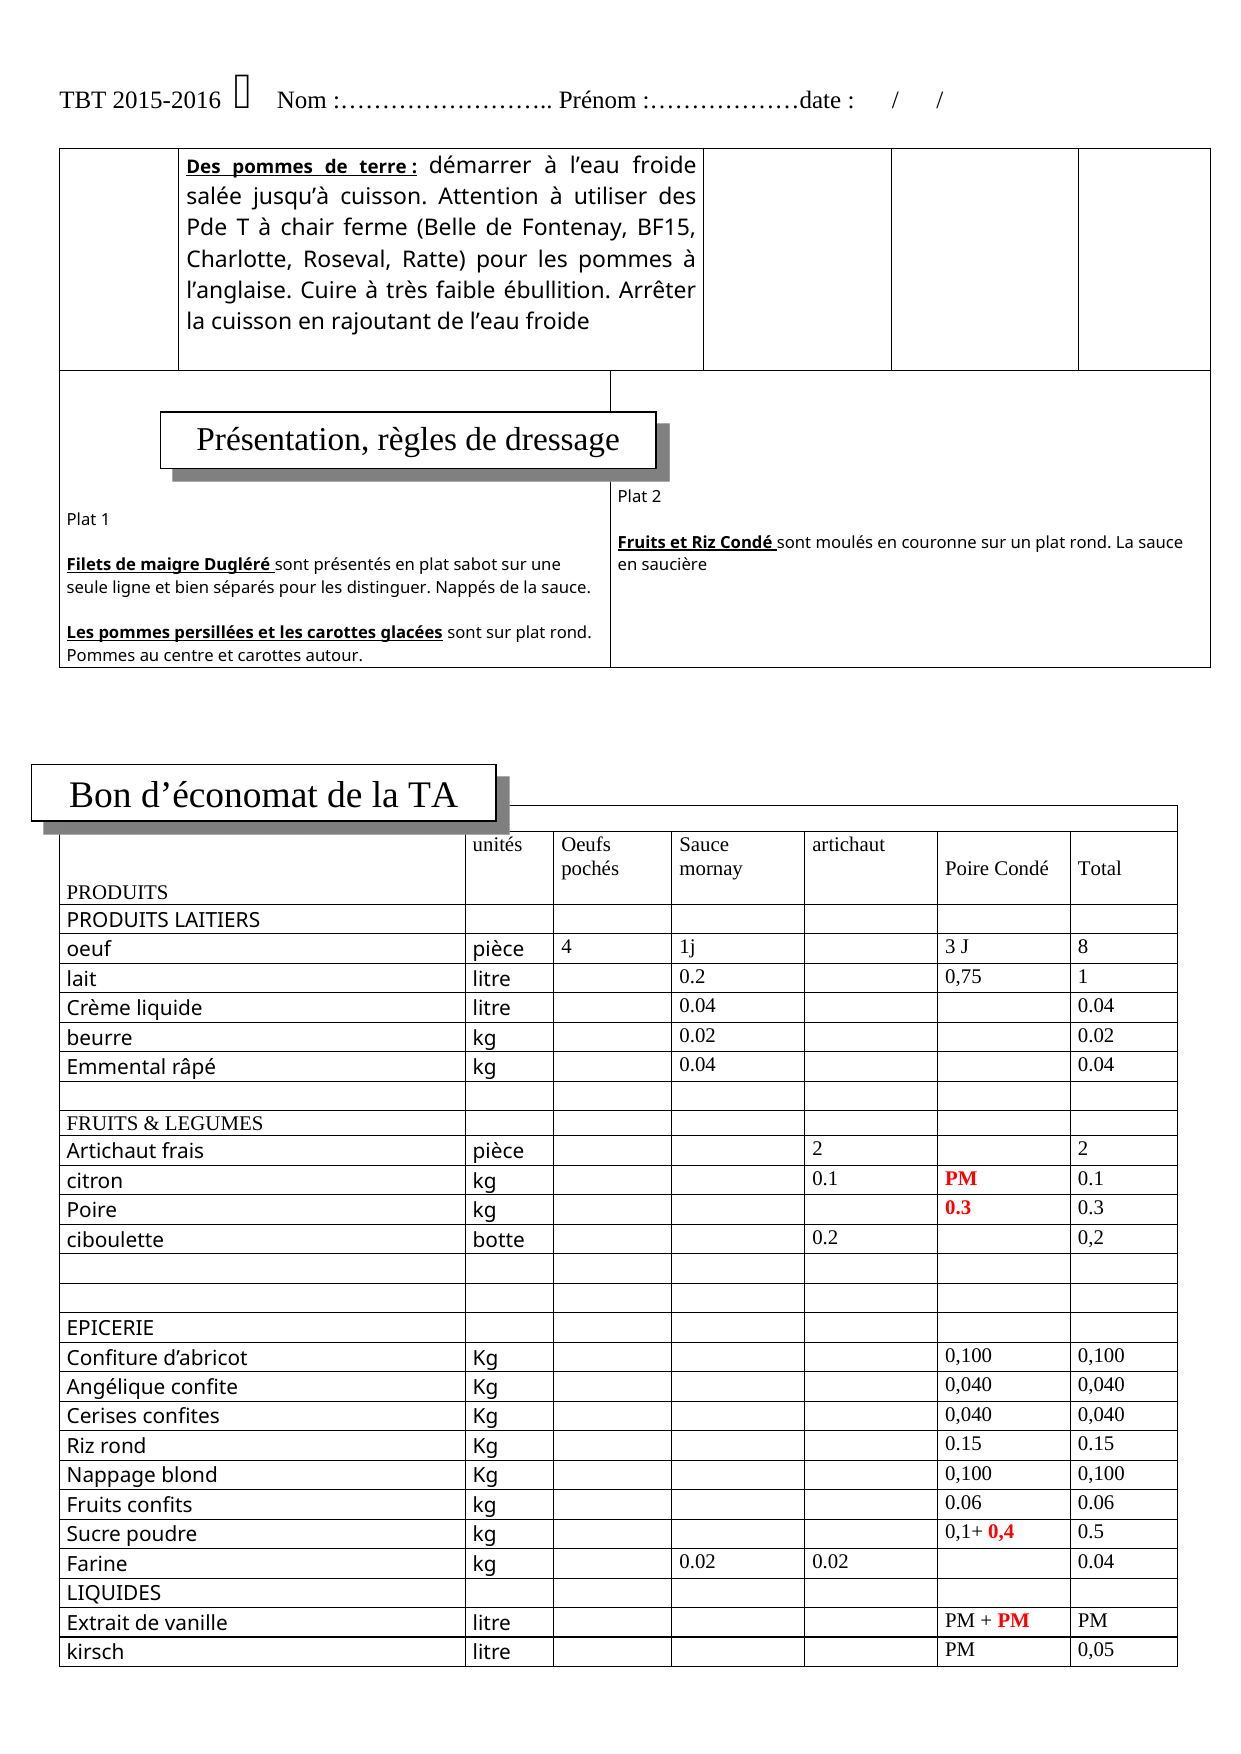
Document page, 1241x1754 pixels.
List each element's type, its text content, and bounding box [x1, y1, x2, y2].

table_cell [1071, 1111, 1177, 1135]
table_cell 0,100 [1071, 1343, 1177, 1371]
table_cell [1071, 905, 1177, 933]
table_cell [554, 1461, 671, 1489]
table_cell Crème liquide [60, 993, 465, 1022]
table_cell [672, 905, 804, 933]
table_cell beurre [60, 1023, 465, 1051]
table_cell 0,04 [672, 1052, 804, 1081]
table_cell [805, 1023, 937, 1051]
table_cell [554, 1520, 671, 1548]
table_cell 0,04 [1071, 1052, 1177, 1081]
table_cell [805, 964, 937, 992]
table_cell PM [1071, 1608, 1177, 1636]
table_cell 0,1 [1071, 1166, 1177, 1194]
table_cell 8 [1071, 934, 1177, 963]
table_cell kirsch [60, 1638, 465, 1666]
table_cell 2 [805, 1136, 937, 1165]
table_cell [554, 1052, 671, 1081]
table_cell [805, 1490, 937, 1518]
table_cell [805, 1082, 937, 1110]
table_cell Total [1071, 832, 1177, 904]
table_cell citron [60, 1166, 465, 1194]
table_cell 0,04 [672, 993, 804, 1022]
table_cell PRODUITS [60, 835, 465, 904]
table_cell [672, 1343, 804, 1371]
table_cell Kg [466, 1431, 553, 1459]
table_cell 0,05 [1071, 1638, 1177, 1666]
table_cell pièce [466, 1136, 553, 1165]
table_cell [672, 1082, 804, 1110]
table_cell [554, 1579, 671, 1607]
table_cell Des pommes de terre : démarrer à l’eau froide salée jusqu’à cuisson. Attention à utiliser des Pde T à chair ferme (Belle de Fontenay, BF15, Charlotte, Roseval, Ratte) pour les pommes à l’anglaise. Cuire à très faible ébullition. Arrêter la cuisson en rajoutant de l’eau froide [179, 149, 703, 370]
table_cell [554, 905, 671, 933]
table_cell [805, 1431, 937, 1459]
table_cell [672, 1638, 804, 1666]
table_cell [672, 1402, 804, 1430]
table_cell 1 [1071, 964, 1177, 992]
table_cell [938, 993, 1070, 1022]
table_cell 0,3 [938, 1195, 1070, 1224]
table_cell [672, 1490, 804, 1518]
table_cell 0,040 [1071, 1402, 1177, 1430]
table_cell litre [466, 1608, 553, 1636]
table_cell [805, 1284, 937, 1312]
table_cell 0,04 [1071, 993, 1177, 1022]
table_cell [805, 993, 937, 1022]
table_cell 0,02 [1071, 1023, 1177, 1051]
table_cell Poire [60, 1195, 465, 1224]
table_cell Plat 1 Filets de maigre Dugléré sont présentés en plat sabot sur une seule ligne et bien séparés pour les distinguer. Nappés de la sauce. Les pommes persillées et les carottes glacées sont sur plat rond. Pommes au centre et carottes autour. [60, 371, 610, 667]
table_cell [466, 1284, 553, 1312]
table_cell [805, 1579, 937, 1607]
table_cell [554, 1490, 671, 1518]
table_cell [554, 1111, 671, 1135]
table_cell [805, 1254, 937, 1283]
table_cell Sauce mornay [672, 832, 804, 904]
table_cell 0,02 [672, 1023, 804, 1051]
table_cell [466, 1111, 553, 1135]
table_cell kg [466, 1549, 553, 1577]
table_cell [805, 1111, 937, 1135]
table_cell Kg [466, 1402, 553, 1430]
table_cell [554, 1136, 671, 1165]
table_cell Emmental râpé [60, 1052, 465, 1081]
table_cell [672, 1111, 804, 1135]
table_cell [672, 1136, 804, 1165]
table_cell [805, 1195, 937, 1224]
table_cell pièce [466, 934, 553, 963]
table_cell [554, 1549, 671, 1577]
table_cell [938, 1284, 1070, 1312]
table_cell litre [466, 964, 553, 992]
table_cell [892, 149, 1078, 370]
table_cell [554, 1608, 671, 1636]
table_cell [805, 1608, 937, 1636]
table_cell FRUITS & LEGUMES [60, 1111, 465, 1135]
table_cell [554, 1195, 671, 1224]
table_cell 4 [554, 934, 671, 963]
table_cell PRODUITS LAITIERS [60, 905, 465, 933]
table_cell [1071, 1313, 1177, 1342]
table_cell [672, 1372, 804, 1401]
table_cell Kg [466, 1343, 553, 1371]
table_cell EPICERIE [60, 1313, 465, 1342]
table_cell [672, 1166, 804, 1194]
table_cell [466, 1313, 553, 1342]
table_cell kg [466, 1166, 553, 1194]
table_cell litre [466, 993, 553, 1022]
table_cell ciboulette [60, 1225, 465, 1253]
table_cell [466, 1082, 553, 1110]
table_cell 0,2 [672, 964, 804, 992]
table_cell [672, 1461, 804, 1489]
table_cell Riz rond [60, 1431, 465, 1459]
table_cell 0,02 [672, 1549, 804, 1577]
table_cell kg [466, 1520, 553, 1548]
table_cell [60, 1082, 465, 1110]
table_cell [938, 1136, 1070, 1165]
table_cell [554, 1284, 671, 1312]
table_cell oeuf [60, 934, 465, 963]
table_cell [1071, 1579, 1177, 1607]
table_cell [805, 1313, 937, 1342]
table_cell 0,02 [805, 1549, 937, 1577]
table_cell [466, 1254, 553, 1283]
table_cell [554, 1082, 671, 1110]
table_cell 0,06 [938, 1490, 1070, 1518]
table_cell 0,75 [938, 964, 1070, 992]
table_cell [672, 1313, 804, 1342]
table_cell Oeufs pochés [554, 832, 671, 904]
table_cell [805, 905, 937, 933]
table_cell [805, 1052, 937, 1081]
table_cell [60, 149, 178, 370]
table_cell [554, 1402, 671, 1430]
table_cell [805, 1402, 937, 1430]
table_cell [805, 1343, 937, 1371]
table_cell [554, 1023, 671, 1051]
table_cell [938, 1579, 1070, 1607]
table_cell [60, 1254, 465, 1283]
table_cell 0,15 [938, 1431, 1070, 1459]
table_cell [1079, 149, 1210, 370]
table_cell [554, 1372, 671, 1401]
table_cell 0,040 [1071, 1372, 1177, 1401]
table_cell 1j [672, 934, 804, 963]
table_cell [554, 1313, 671, 1342]
table_cell 0,100 [938, 1461, 1070, 1489]
table_cell [938, 1549, 1070, 1577]
table_cell [938, 905, 1070, 933]
table_cell [554, 1225, 671, 1253]
table_cell [60, 1284, 465, 1312]
table_cell [672, 1579, 804, 1607]
table_cell [1071, 1284, 1177, 1312]
table_cell [554, 1343, 671, 1371]
table_cell [672, 1608, 804, 1636]
table_cell Extrait de vanille [60, 1608, 465, 1636]
table_cell [938, 1052, 1070, 1081]
table_cell Sucre poudre [60, 1520, 465, 1548]
table_cell Cerises confites [60, 1402, 465, 1430]
table_cell [805, 1461, 937, 1489]
table_header Denrées pour 4 couverts [510, 806, 1177, 831]
table_cell [938, 1082, 1070, 1110]
table_cell [554, 993, 671, 1022]
table_cell [938, 1111, 1070, 1135]
table_cell [554, 964, 671, 992]
table_cell [938, 1225, 1070, 1253]
table_cell [938, 1023, 1070, 1051]
table_cell 2 [1071, 1136, 1177, 1165]
table_cell [805, 1520, 937, 1548]
table_cell lait [60, 964, 465, 992]
table_cell kg [466, 1490, 553, 1518]
table_cell 0,100 [938, 1343, 1070, 1371]
table_cell [672, 1195, 804, 1224]
table_cell 0,040 [938, 1402, 1070, 1430]
table_cell 3 J [938, 934, 1070, 963]
table_cell [1071, 1082, 1177, 1110]
table_cell [554, 1638, 671, 1666]
table_cell Nappage blond [60, 1461, 465, 1489]
table_cell 0,1+ 0,4 [938, 1520, 1070, 1548]
table_cell [672, 1225, 804, 1253]
table_cell [938, 1313, 1070, 1342]
table_cell kg [466, 1052, 553, 1081]
table_cell [672, 1254, 804, 1283]
table_cell Kg [466, 1461, 553, 1489]
table_cell Confiture d’abricot [60, 1343, 465, 1371]
table_cell 0,04 [1071, 1549, 1177, 1577]
table_cell [805, 1372, 937, 1401]
table_cell 0,5 [1071, 1520, 1177, 1548]
table_cell Farine [60, 1549, 465, 1577]
table_cell 0,3 [1071, 1195, 1177, 1224]
table_cell [672, 1431, 804, 1459]
table_cell Kg [466, 1372, 553, 1401]
table_cell 0,1 [805, 1166, 937, 1194]
table_cell [554, 1254, 671, 1283]
table_cell LIQUIDES [60, 1579, 465, 1607]
table_cell [704, 149, 891, 370]
table_cell unités [466, 832, 553, 904]
table_cell 0,2 [1071, 1225, 1177, 1253]
table_cell Angélique confite [60, 1372, 465, 1401]
table_cell [1071, 1254, 1177, 1283]
table_cell [554, 1166, 671, 1194]
table_cell 0,040 [938, 1372, 1070, 1401]
table_cell Plat 2 Fruits et Riz Condé sont moulés en couronne sur un plat rond. La sauce en saucière [611, 371, 1210, 667]
table_cell [805, 934, 937, 963]
table_cell litre [466, 1638, 553, 1666]
table_cell botte [466, 1225, 553, 1253]
table_cell PM [938, 1638, 1070, 1666]
table_cell 0,15 [1071, 1431, 1177, 1459]
table_cell [466, 905, 553, 933]
table_cell 0,06 [1071, 1490, 1177, 1518]
table_cell [466, 1579, 553, 1607]
table_cell Fruits confits [60, 1490, 465, 1518]
table_cell kg [466, 1195, 553, 1224]
table_cell artichaut [805, 832, 937, 904]
table_cell Artichaut frais [60, 1136, 465, 1165]
table_cell Poire Condé [938, 832, 1070, 904]
table_cell [938, 1254, 1070, 1283]
table_cell [672, 1284, 804, 1312]
table_cell 0,2 [805, 1225, 937, 1253]
table_cell [554, 1431, 671, 1459]
table_cell PM + PM [938, 1608, 1070, 1636]
table_cell 0,100 [1071, 1461, 1177, 1489]
table_cell [672, 1520, 804, 1548]
table_cell kg [466, 1023, 553, 1051]
table_cell [805, 1638, 937, 1666]
table_cell PM [938, 1166, 1070, 1194]
